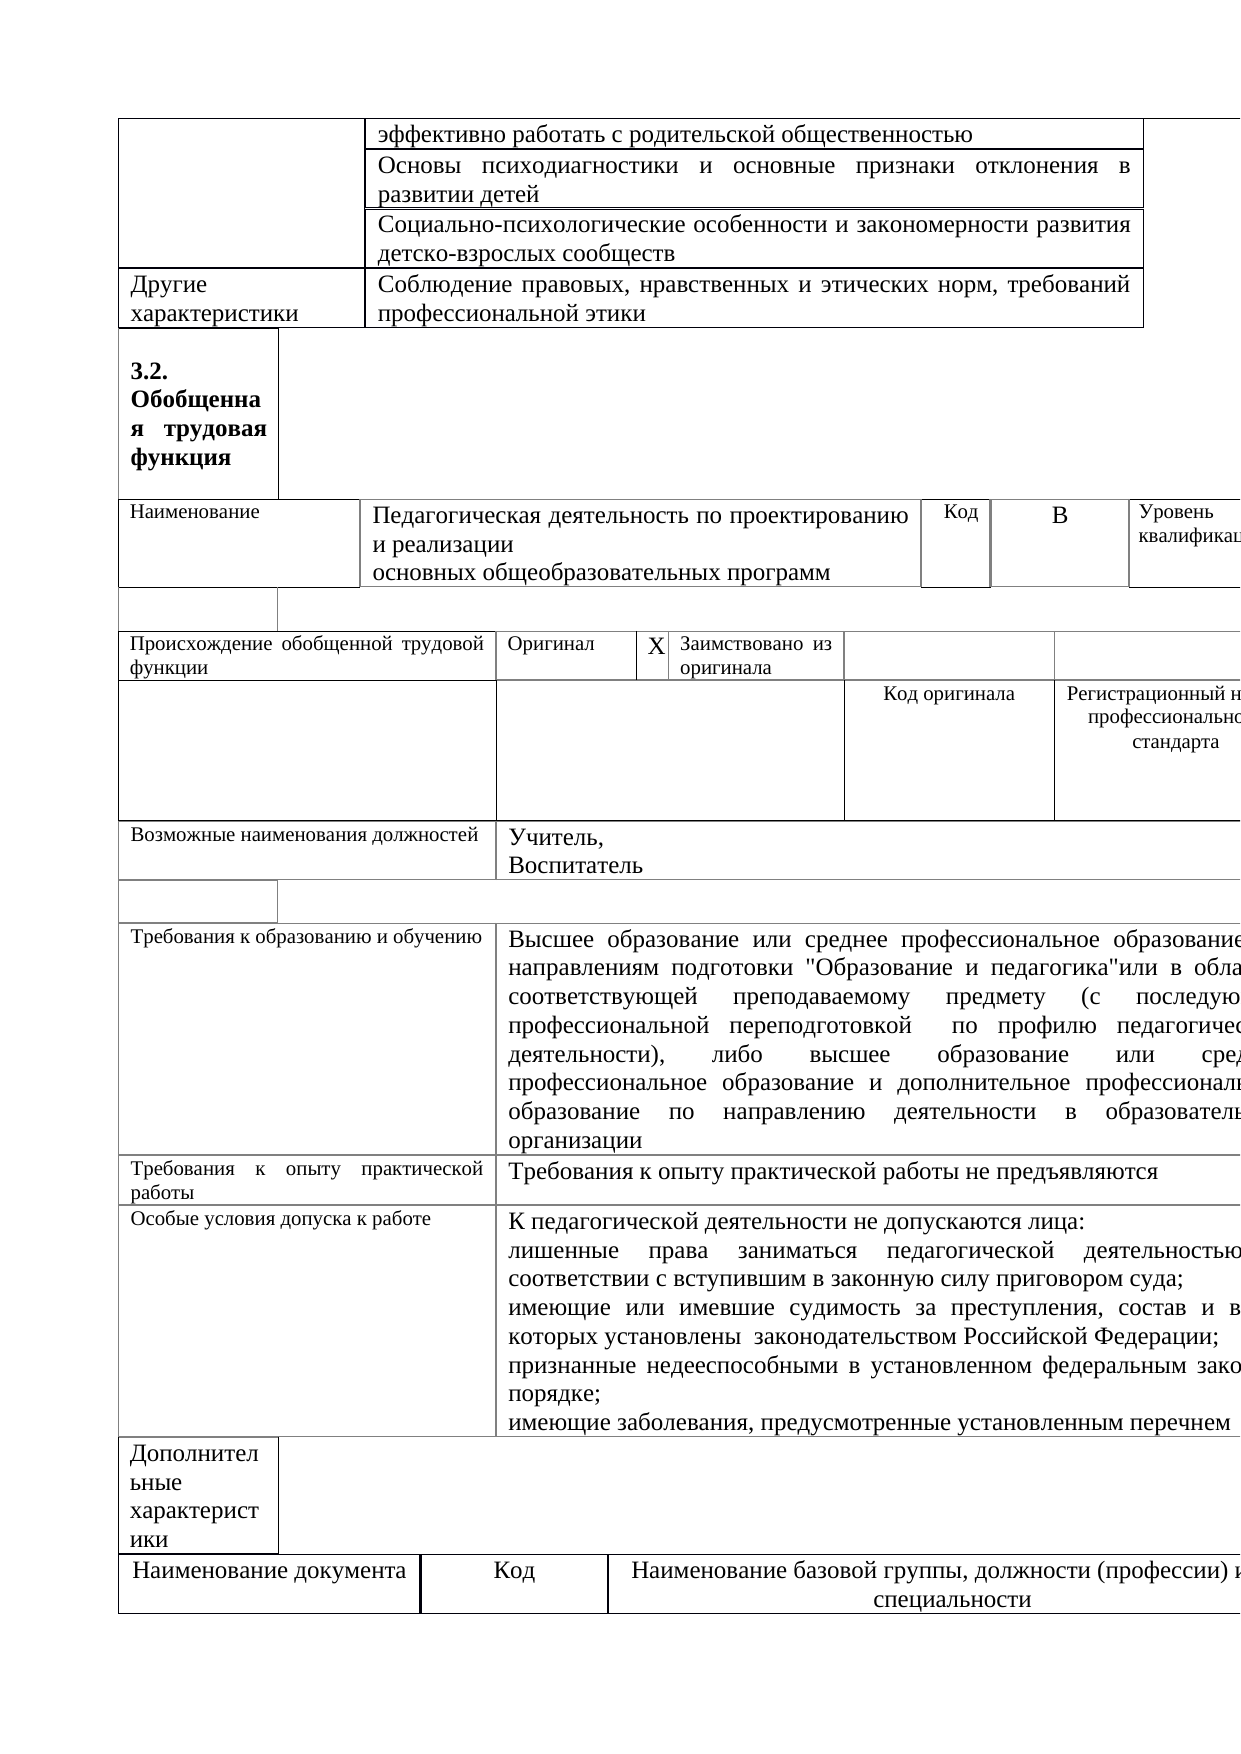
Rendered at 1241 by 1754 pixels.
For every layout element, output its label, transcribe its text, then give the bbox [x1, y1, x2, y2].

table_cell Оригинал [497, 632, 636, 679]
table_cell Код оригинала [845, 681, 1054, 820]
table_cell Требования к образованию и обучению [119, 924, 495, 1154]
table_cell Особые условия допуска к работе [119, 1206, 495, 1436]
table_cell Регистрационный номер профессионального стандарта [1055, 681, 1240, 820]
table_cell Возможные наименования должностей [119, 822, 495, 879]
table_cell Педагогическая деятельность по проектированию и реализации основных общеобразовательных программ [361, 500, 920, 586]
table_cell B [992, 500, 1128, 586]
table_cell Требования к опыту практической работы [119, 1156, 495, 1204]
table_cell К педагогической деятельности не допускаются лица: лишенные права заниматься педагогической деятельностью в соответствии с вступившим в законную силу приговором суда; имеющие или имевшие судимость за преступления, состав и виды которых установлены законодательством Российской Федерации; признанные недееспособными в установленном федеральным законом порядке; имеющие заболевания, предусмотренные установленным перечнем [497, 1206, 1240, 1436]
table_cell [119, 588, 277, 631]
table_cell Наименование базовой группы, должности (профессии) или специальности [609, 1555, 1240, 1613]
table_cell Наименование [119, 500, 359, 587]
table_cell Происхождение обобщенной трудовой функции [119, 632, 495, 680]
table_cell Основы психодиагностики и основные признаки отклонения в развитии детей [366, 150, 1143, 207]
table_cell Код [922, 500, 989, 587]
table_cell Дополнительные характеристики [119, 1438, 278, 1553]
table_cell Наименование документа [119, 1555, 419, 1613]
table_cell Код [422, 1555, 607, 1613]
table_cell [119, 881, 277, 922]
table_cell Соблюдение правовых, нравственных и этических норм, требований профессиональной этики [366, 269, 1143, 327]
table_cell [845, 632, 1054, 679]
table_cell [119, 681, 496, 820]
table_cell X [637, 632, 668, 679]
table_cell [1055, 632, 1240, 679]
table_cell Заимствовано из оригинала [669, 632, 843, 679]
table_cell эффективно работать с родительской общественностью [366, 119, 1143, 148]
table_cell Уровень квалификации [1130, 500, 1240, 587]
table_cell 3.2. Обобщенная трудовая функция [119, 329, 278, 499]
table_cell Социально-психологические особенности и закономерности развития детско-взрослых сообществ [366, 210, 1143, 267]
table_cell Учитель, Воспитатель [497, 822, 1240, 879]
table_cell Требования к опыту практической работы не предъявляются [497, 1156, 1240, 1204]
table_cell [497, 681, 844, 820]
table_cell Высшее образование или среднее профессиональное образование по направлениям подготовки "Образование и педагогика"или в области, соответствующей преподаваемому предмету (с последующей профессиональной переподготовкой по профилю педагогической деятельности), либо высшее образование или среднее профессиональное образование и дополнительное профессиональное образование по направлению деятельности в образовательной организации [497, 924, 1240, 1154]
table_cell Другие характеристики [119, 269, 364, 327]
table_cell [119, 119, 364, 267]
